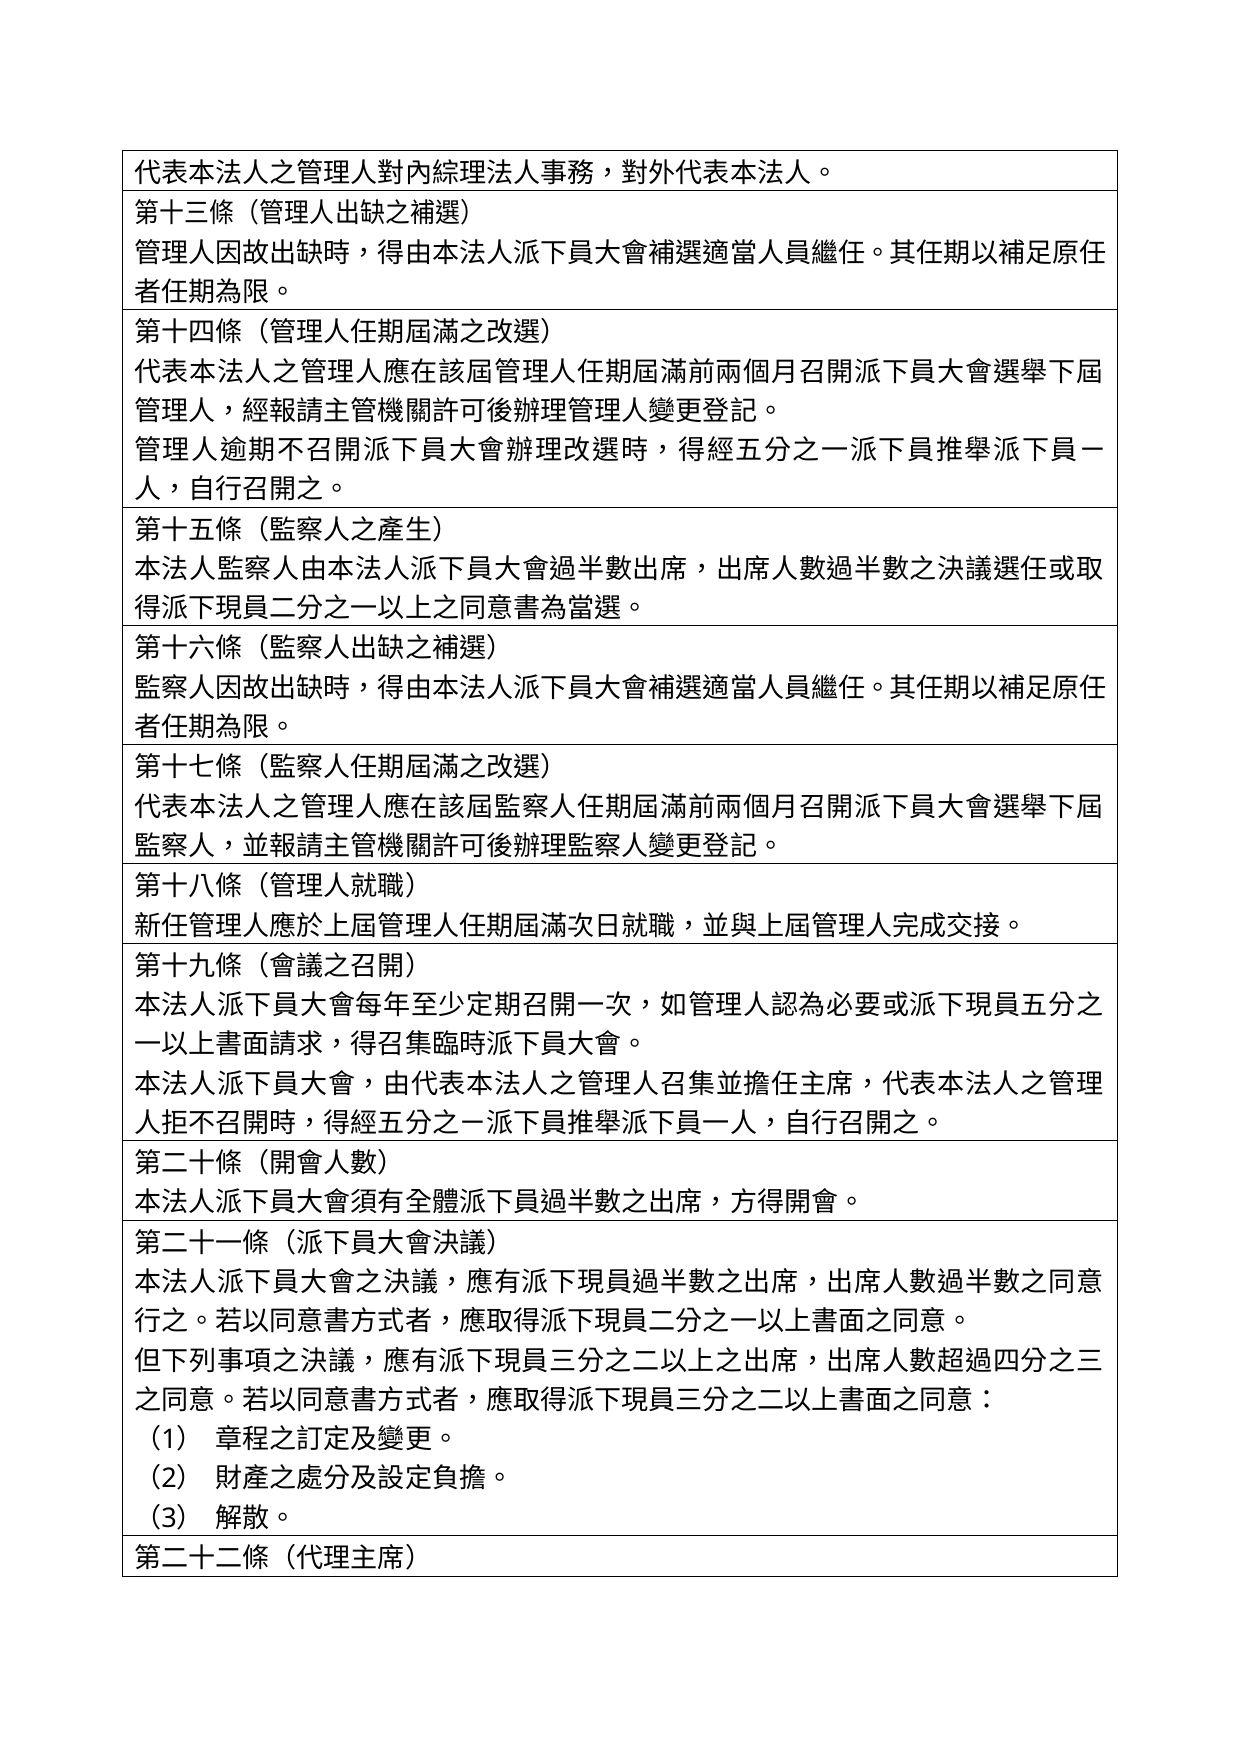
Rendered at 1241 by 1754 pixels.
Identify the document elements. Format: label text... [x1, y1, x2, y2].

table_cell 第二十一條（派下員大會決議） 本法人派下員大會之決議，應有派下現員過半數之出席，出席人數過半數之同意行之。若以同意書方式者，應取得派下現員二分之一以上書面之同意。 但下列事項之決議，應有派下現員三分之二以上之出席，出席人數超過四分之三之同意。若以同意書方式者，應取得派下現員三分之二以上書面之同意： 章程之訂定及變更。 財產之處分及設定負擔。 解散。 [123, 1221, 1117, 1535]
table_cell 第十三條（管理人出缺之補選） 管理人因故出缺時，得由本法人派下員大會補選適當人員繼任。其任期以補足原任者任期為限。 [123, 191, 1117, 309]
table_cell 第十六條（監察人出缺之補選） 監察人因故出缺時，得由本法人派下員大會補選適當人員繼任。其任期以補足原任者任期為限。 [123, 626, 1117, 744]
table_cell 第十五條（監察人之產生） 本法人監察人由本法人派下員大會過半數出席，出席人數過半數之決議選任或取得派下現員二分之一以上之同意書為當選。 [123, 508, 1117, 625]
table_cell 第十八條（管理人就職） 新任管理人應於上屆管理人任期屆滿次日就職，並與上屆管理人完成交接。 [123, 864, 1117, 943]
table_cell 代表本法人之管理人對內綜理法人事務，對外代表本法人。 [123, 151, 1117, 190]
table_cell 第十四條（管理人任期屆滿之改選） 代表本法人之管理人應在該屆管理人任期屆滿前兩個月召開派下員大會選舉下屆管理人，經報請主管機關許可後辦理管理人變更登記。 管理人逾期不召開派下員大會辦理改選時，得經五分之一派下員推舉派下員ㄧ人，自行召開之。 [123, 310, 1117, 507]
table_cell 第二十二條（代理主席） [123, 1536, 1117, 1576]
table_cell 第十九條（會議之召開） 本法人派下員大會每年至少定期召開一次，如管理人認為必要或派下現員五分之一以上書面請求，得召集臨時派下員大會。 本法人派下員大會，由代表本法人之管理人召集並擔任主席，代表本法人之管理人拒不召開時，得經五分之ㄧ派下員推舉派下員一人，自行召開之。 [123, 944, 1117, 1140]
table_cell 第二十條（開會人數） 本法人派下員大會須有全體派下員過半數之出席，方得開會。 [123, 1141, 1117, 1220]
table_cell 第十七條（監察人任期屆滿之改選） 代表本法人之管理人應在該屆監察人任期屆滿前兩個月召開派下員大會選舉下屆監察人，並報請主管機關許可後辦理監察人變更登記。 [123, 745, 1117, 863]
